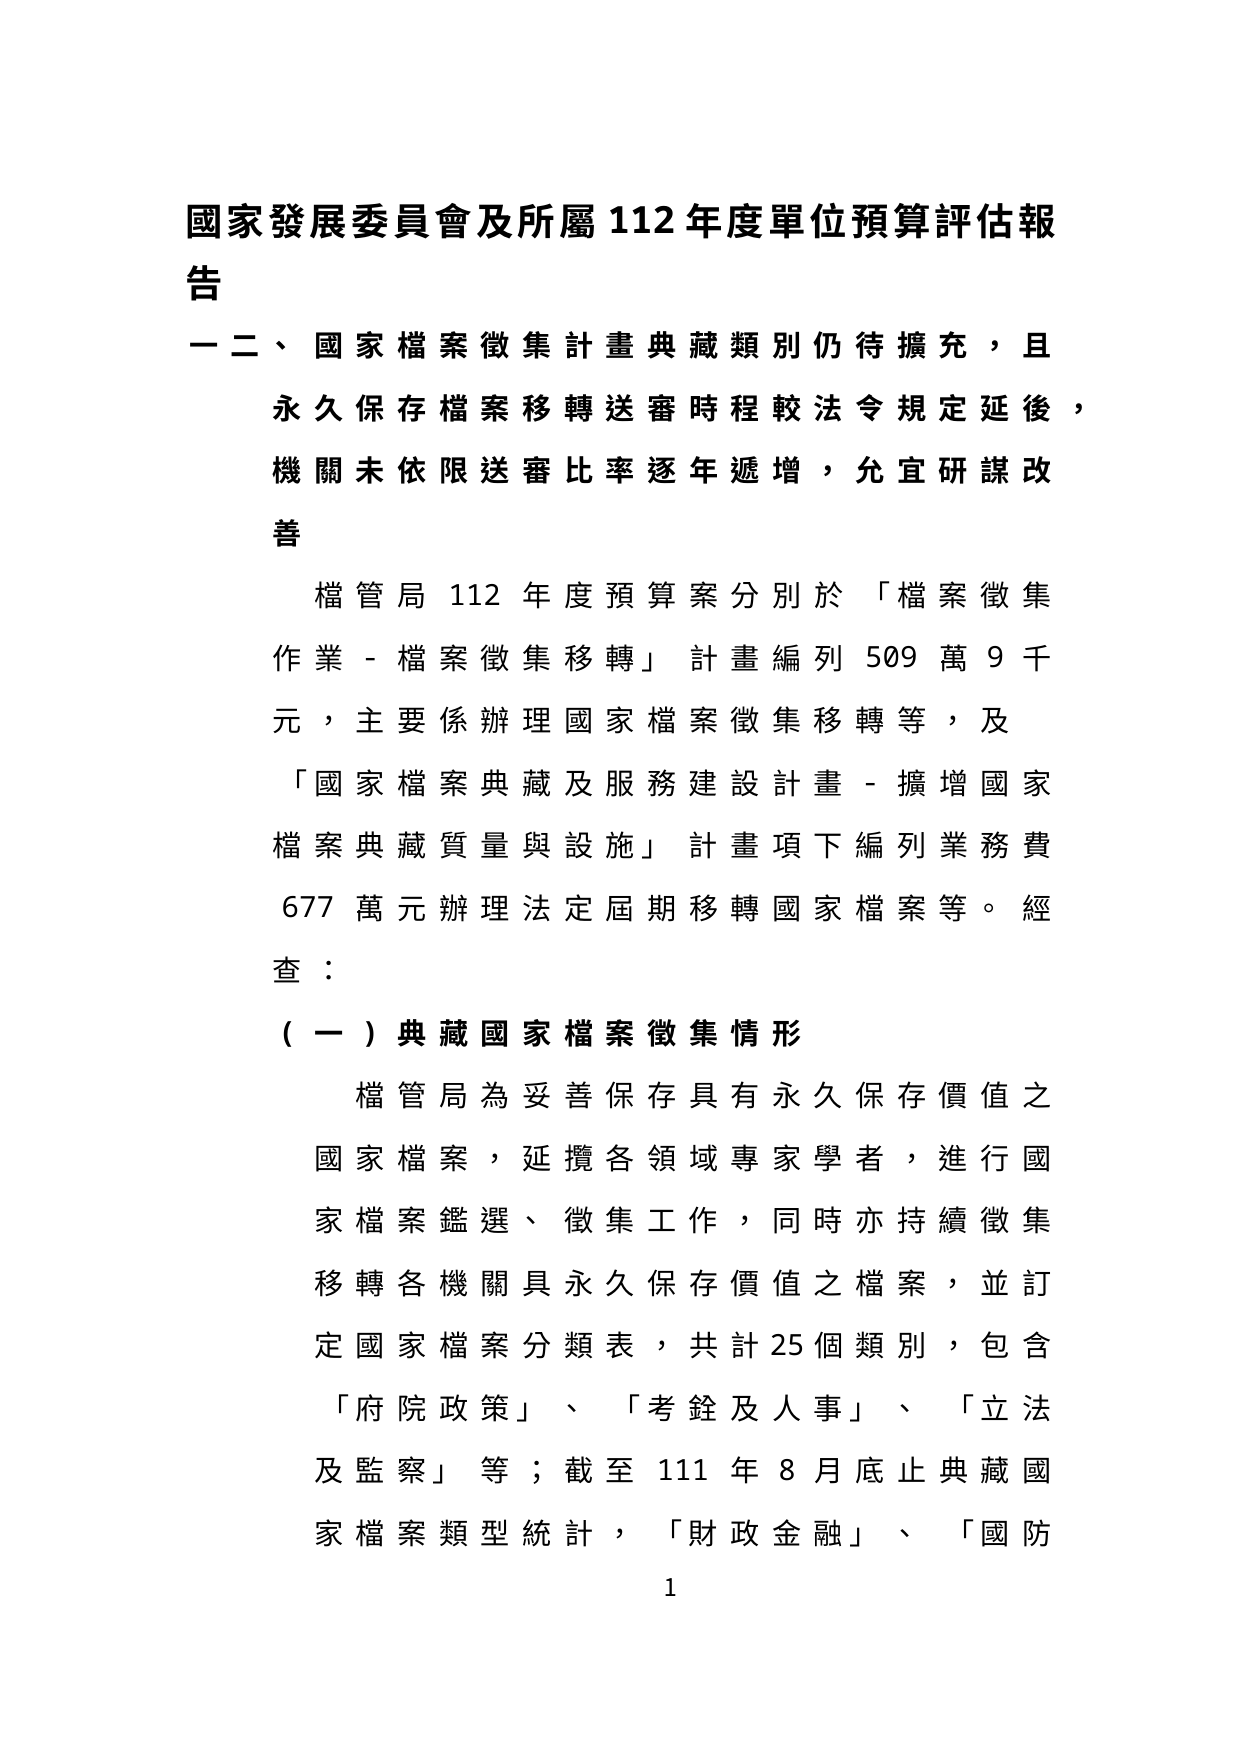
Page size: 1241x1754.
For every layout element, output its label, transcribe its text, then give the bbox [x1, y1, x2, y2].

text 國家發展委員會及所屬112年度單位預算評估報告 [183, 177, 1058, 302]
text 檔管局為妥善保存具有永久保存價值之國家檔案，延攬各領域專家學者，進行國家檔案鑑選、徵集工作，同時亦持續徵集移轉各機關具永久保存價值之檔案，並訂定國家檔案分類表，共計25個類別，包含「府院政策」、「考銓及人事」、「立法及監察」等；截至111年8月底止典藏國家檔案類型統計，「財政金融」、「國防及退伍軍人事務」、「交通及公共工程」等3類別檔案數量最多，共占檔案總量之57.26％，其他類別檔案數量則較少(詳表1)，顯示國家檔案範圍尚未廣泛及全面，容有改善空間。 [271, 1052, 1058, 1552]
text 一二、國家檔案徵集計畫典藏類別仍待擴充，且永久保存檔案移轉送審時程較法令規定延後，機關未依限送審比率逐年遞增，允宜研謀改善 [183, 302, 1058, 552]
text 檔管局112年度預算案分別於「檔案徵集作業-檔案徵集移轉」計畫編列509萬9千元，主要係辦理國家檔案徵集移轉等，及「國家檔案典藏及服務建設計畫-擴增國家檔案典藏質量與設施」計畫項下編列業務費677萬元辦理法定屆期移轉國家檔案等。經查： [242, 552, 1058, 990]
text (一)典藏國家檔案徵集情形 [242, 990, 1058, 1052]
